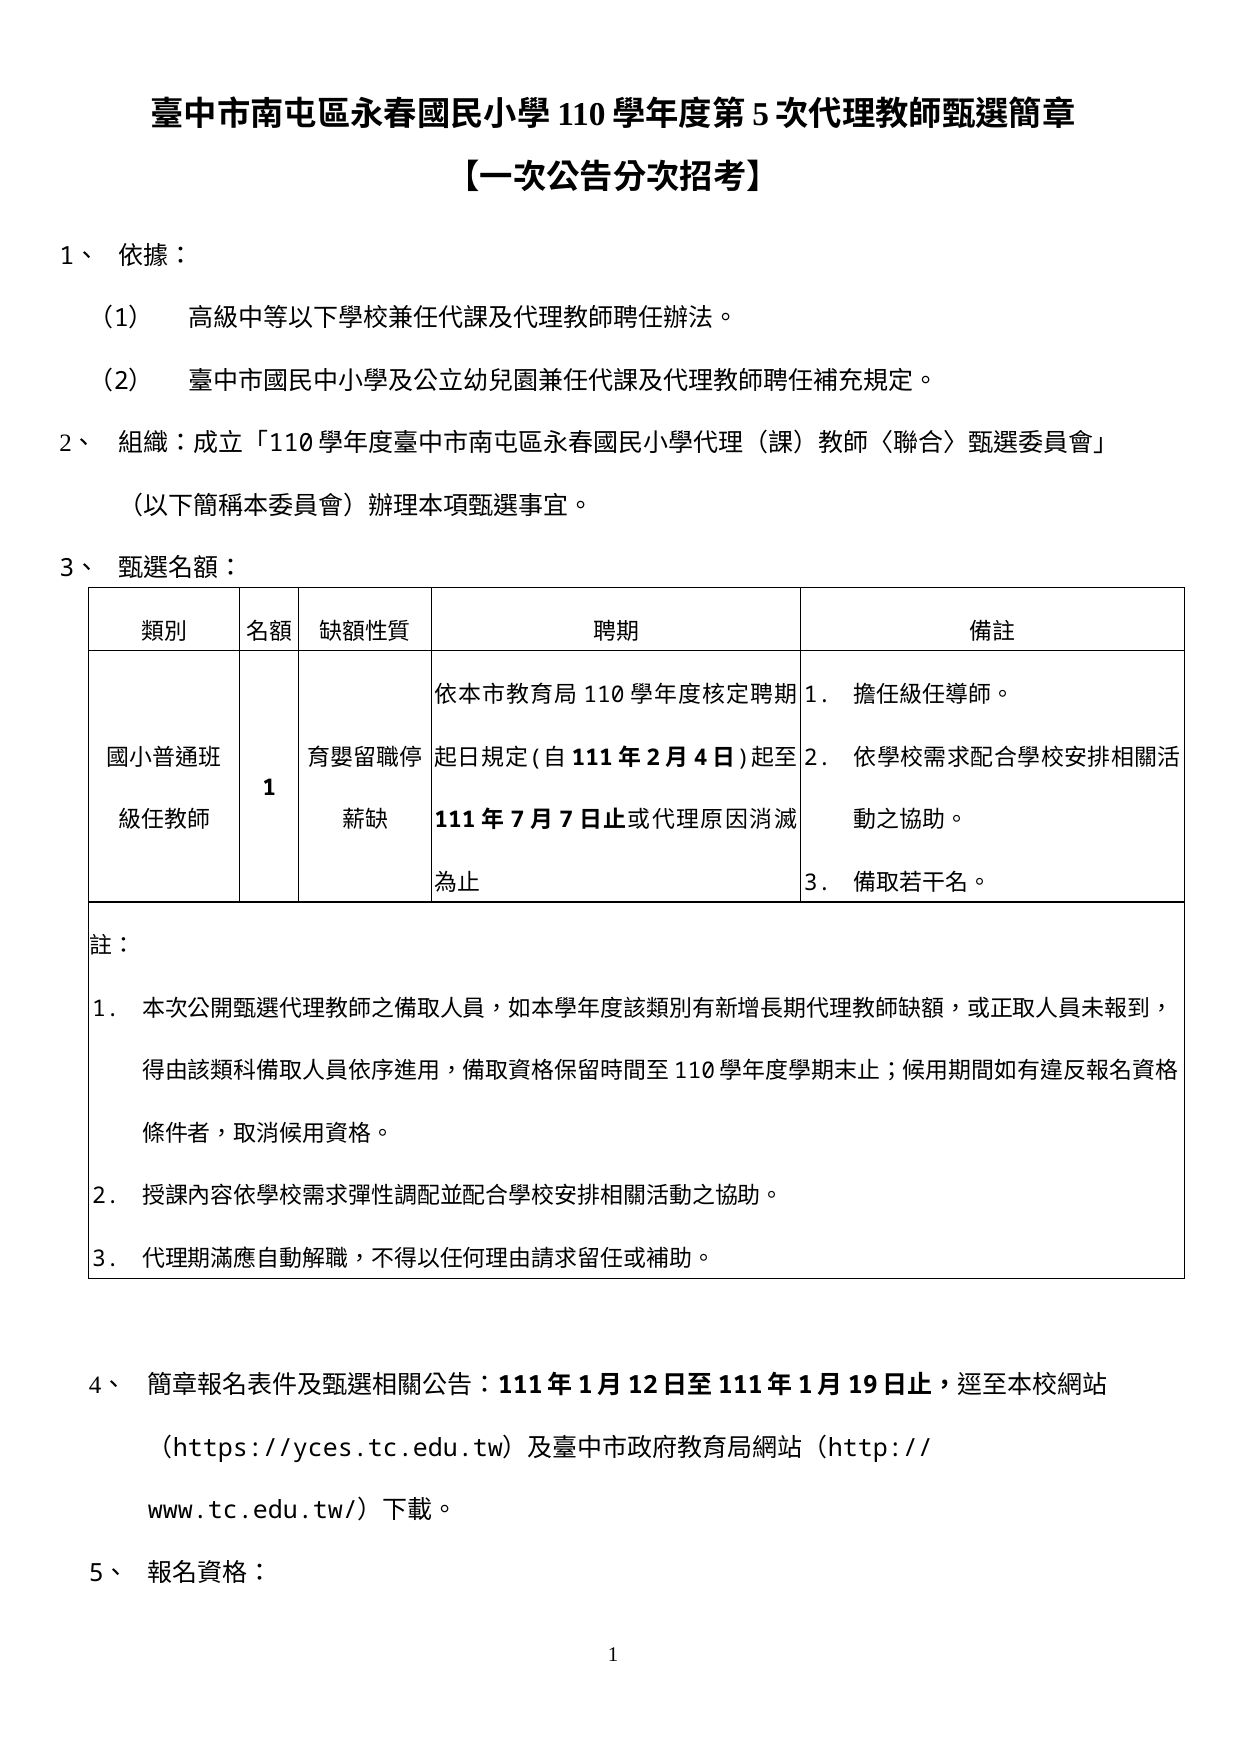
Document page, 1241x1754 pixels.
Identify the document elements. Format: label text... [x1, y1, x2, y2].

table_header 類別 [89, 588, 239, 650]
table_cell 註： 本次公開甄選代理教師之備取人員，如本學年度該類別有新增長期代理教師缺額，或正取人員未報到，得由該類科備取人員依序進用，備取資格保留時間至110學年度學期末止；候用期間如有違反報名資格條件者，取消候用資格。 授課內容依學校需求彈性調配並配合學校安排相關活動之協助。 代理期滿應自動解職，不得以任何理由請求留任或補助。 [89, 903, 1184, 1277]
list 依據： [59, 212, 1137, 274]
list 組織：成立「110學年度臺中市南屯區永春國民小學代理（課）教師〈聯合〉甄選委員會」（以下簡稱本委員會）辦理本項甄選事宜。 [59, 399, 1137, 524]
table_header 缺額性質 [299, 588, 431, 650]
table_cell 國小普通班 級任教師 [89, 651, 239, 901]
list 高級中等以下學校兼任代課及代理教師聘任辦法。 [89, 274, 1137, 337]
list 甄選名額： [59, 524, 1137, 587]
list 臺中市國民中小學及公立幼兒園兼任代課及代理教師聘任補充規定。 [89, 337, 1137, 399]
text 【一次公告分次招考】 [89, 132, 1137, 194]
table_cell 1 [240, 651, 298, 901]
list 報名資格： [89, 1528, 1137, 1591]
table_cell 育嬰留職停薪缺 [299, 651, 431, 901]
list 簡章報名表件及甄選相關公告：111年1月12日至111年1月19日止，逕至本校網站（https://yces.tc.edu.tw）及臺中市政府教育局網站（http://www.tc.edu.tw/）下載。 [89, 1341, 1137, 1528]
table_header 聘期 [432, 588, 800, 650]
text 臺中市南屯區永春國民小學110學年度第5次代理教師甄選簡章 [89, 69, 1137, 132]
table_cell 依本市教育局110學年度核定聘期起日規定(自111年2月4日)起至111年7月7日止或代理原因消滅為止 [432, 651, 800, 901]
table_header 備註 [801, 588, 1184, 650]
table_cell 擔任級任導師。 依學校需求配合學校安排相關活動之協助。 備取若干名。 [801, 651, 1184, 901]
table_header 名額 [240, 588, 298, 650]
